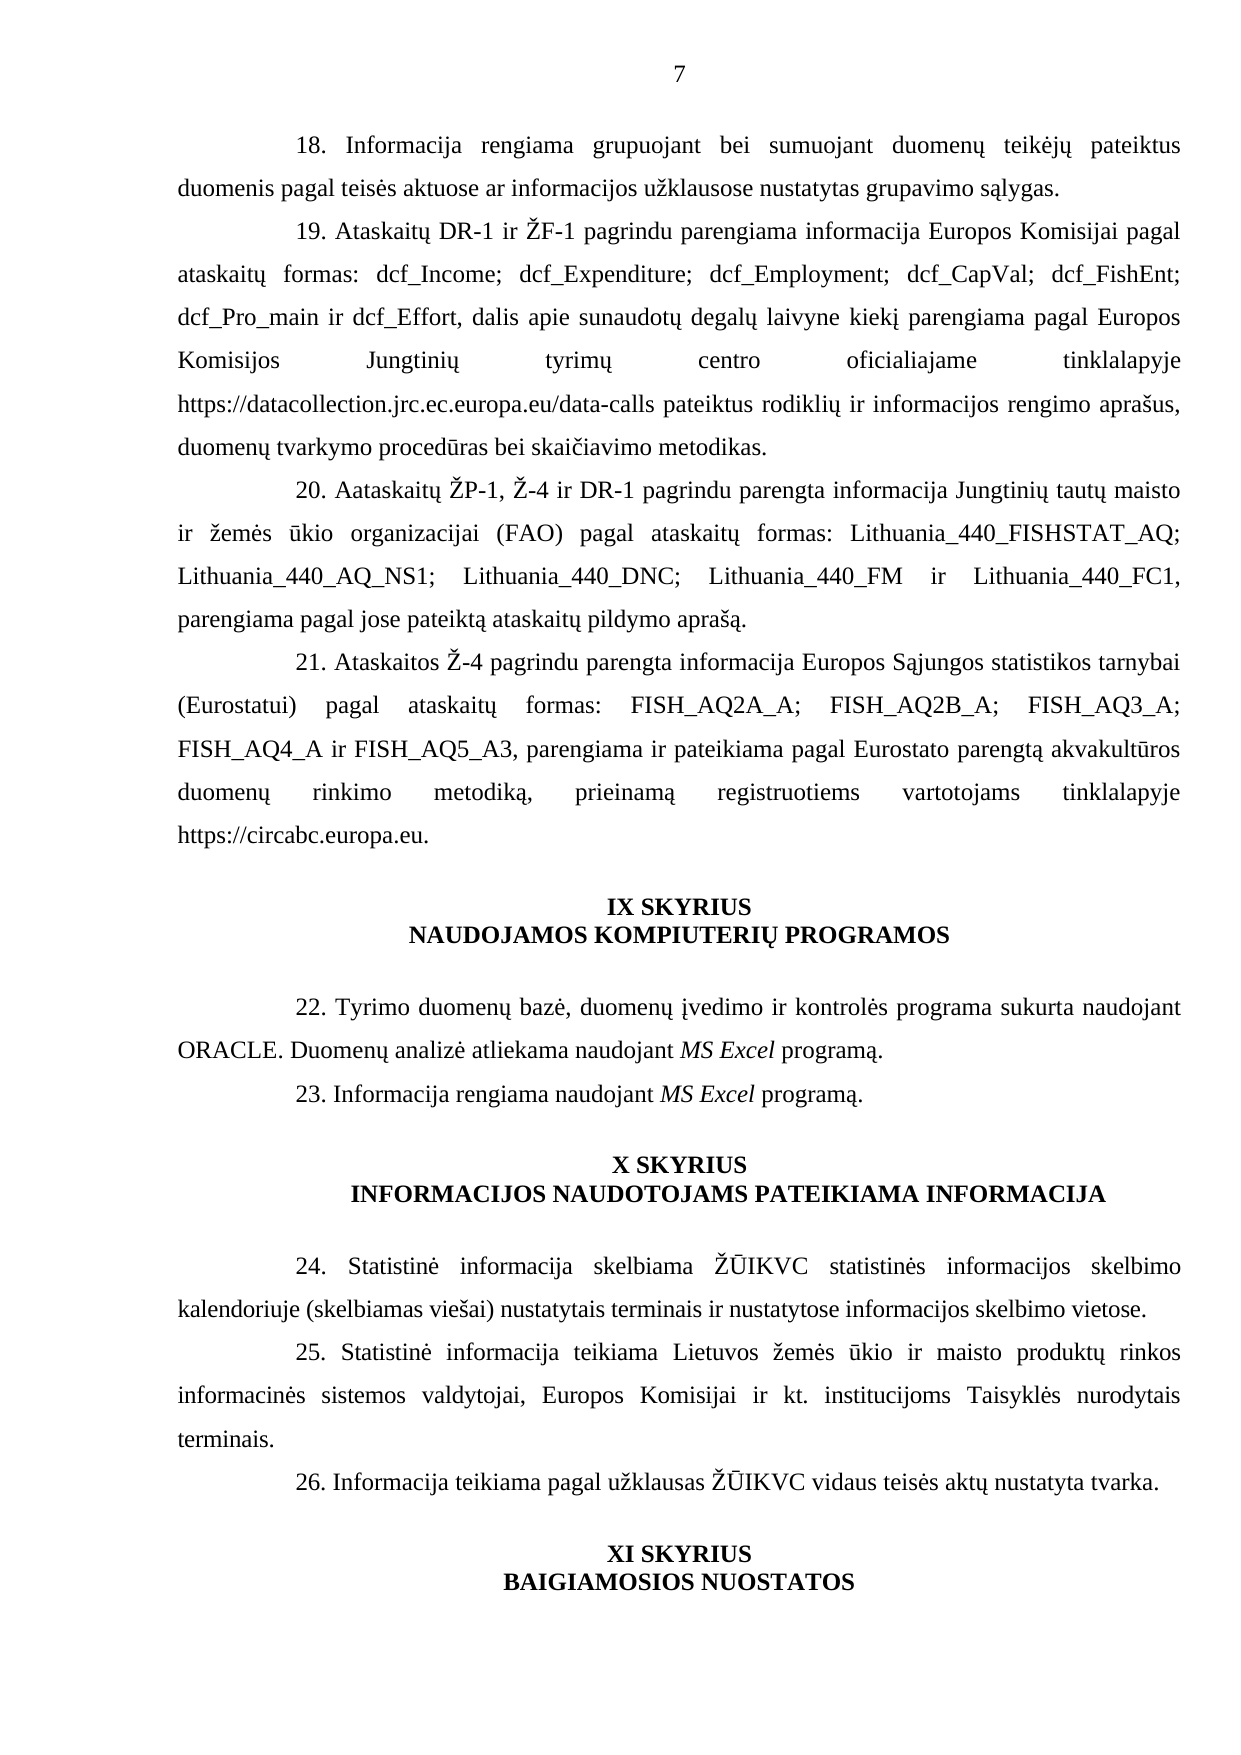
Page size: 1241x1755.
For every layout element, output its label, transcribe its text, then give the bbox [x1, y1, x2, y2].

text X SKYRIUS [177, 1151, 1181, 1179]
text 25. Statistinė informacija teikiama Lietuvos žemės ūkio ir maisto produktų rinkos informacinės sistemos valdytojai, Europos Komisijai ir kt. institucijoms Taisyklės nurodytais terminais. [177, 1337, 1181, 1452]
text 20. Aataskaitų ŽP-1, Ž-4 ir DR-1 pagrindu parengta informacija Jungtinių tautų maisto ir žemės ūkio organizacijai (FAO) pagal ataskaitų formas: Lithuania_440_FISHSTAT_AQ; Lithuania_440_AQ_NS1; Lithuania_440_DNC; Lithuania_440_FM ir Lithuania_440_FC1, parengiama pagal jose pateiktą ataskaitų pildymo aprašą. [177, 475, 1181, 633]
text 19. Ataskaitų DR-1 ir ŽF-1 pagrindu parengiama informacija Europos Komisijai pagal ataskaitų formas: dcf_Income; dcf_Expenditure; dcf_Employment; dcf_CapVal; dcf_FishEnt; dcf_Pro_main ir dcf_Effort, dalis apie sunaudotų degalų laivyne kiekį parengiama pagal Europos Komisijos Jungtinių tyrimų centro oficialiajame tinklalapyje https://datacollection.jrc.ec.europa.eu/data-calls pateiktus rodiklių ir informacijos rengimo aprašus, duomenų tvarkymo procedūras bei skaičiavimo metodikas. [177, 216, 1181, 461]
text 24. Statistinė informacija skelbiama ŽŪIKVC statistinės informacijos skelbimo kalendoriuje (skelbiamas viešai) nustatytais terminais ir nustatytose informacijos skelbimo vietose. [177, 1251, 1181, 1323]
text 26. Informacija teikiama pagal užklausas ŽŪIKVC vidaus teisės aktų nustatyta tvarka. [177, 1467, 1181, 1496]
text INFORMACIJOS NAUDOTOJAMS PATEIKIAMA INFORMACIJA [276, 1179, 1181, 1208]
text BAIGIAMOSIOS NUOSTATOS [177, 1567, 1181, 1596]
text NAUDOJAMOS KOMPIUTERIŲ PROGRAMOS [177, 921, 1181, 949]
text 18. Informacija rengiama grupuojant bei sumuojant duomenų teikėjų pateiktus duomenis pagal teisės aktuose ar informacijos užklausose nustatytas grupavimo sąlygas. [177, 130, 1181, 202]
text IX SKYRIUS [177, 892, 1181, 921]
text 23. Informacija rengiama naudojant MS Excel programą. [177, 1079, 1181, 1107]
text 22. Tyrimo duomenų bazė, duomenų įvedimo ir kontrolės programa sukurta naudojant ORACLE. Duomenų analizė atliekama naudojant MS Excel programą. [177, 992, 1181, 1064]
text 21. Ataskaitos Ž-4 pagrindu parengta informacija Europos Sąjungos statistikos tarnybai (Eurostatui) pagal ataskaitų formas: FISH_AQ2A_A; FISH_AQ2B_A; FISH_AQ3_A; FISH_AQ4_A ir FISH_AQ5_A3, parengiama ir pateikiama pagal Eurostato parengtą akvakultūros duomenų rinkimo metodiką, prieinamą registruotiems vartotojams tinklalapyje https://circabc.europa.eu. [177, 647, 1181, 849]
text XI SKYRIUS [177, 1539, 1181, 1567]
